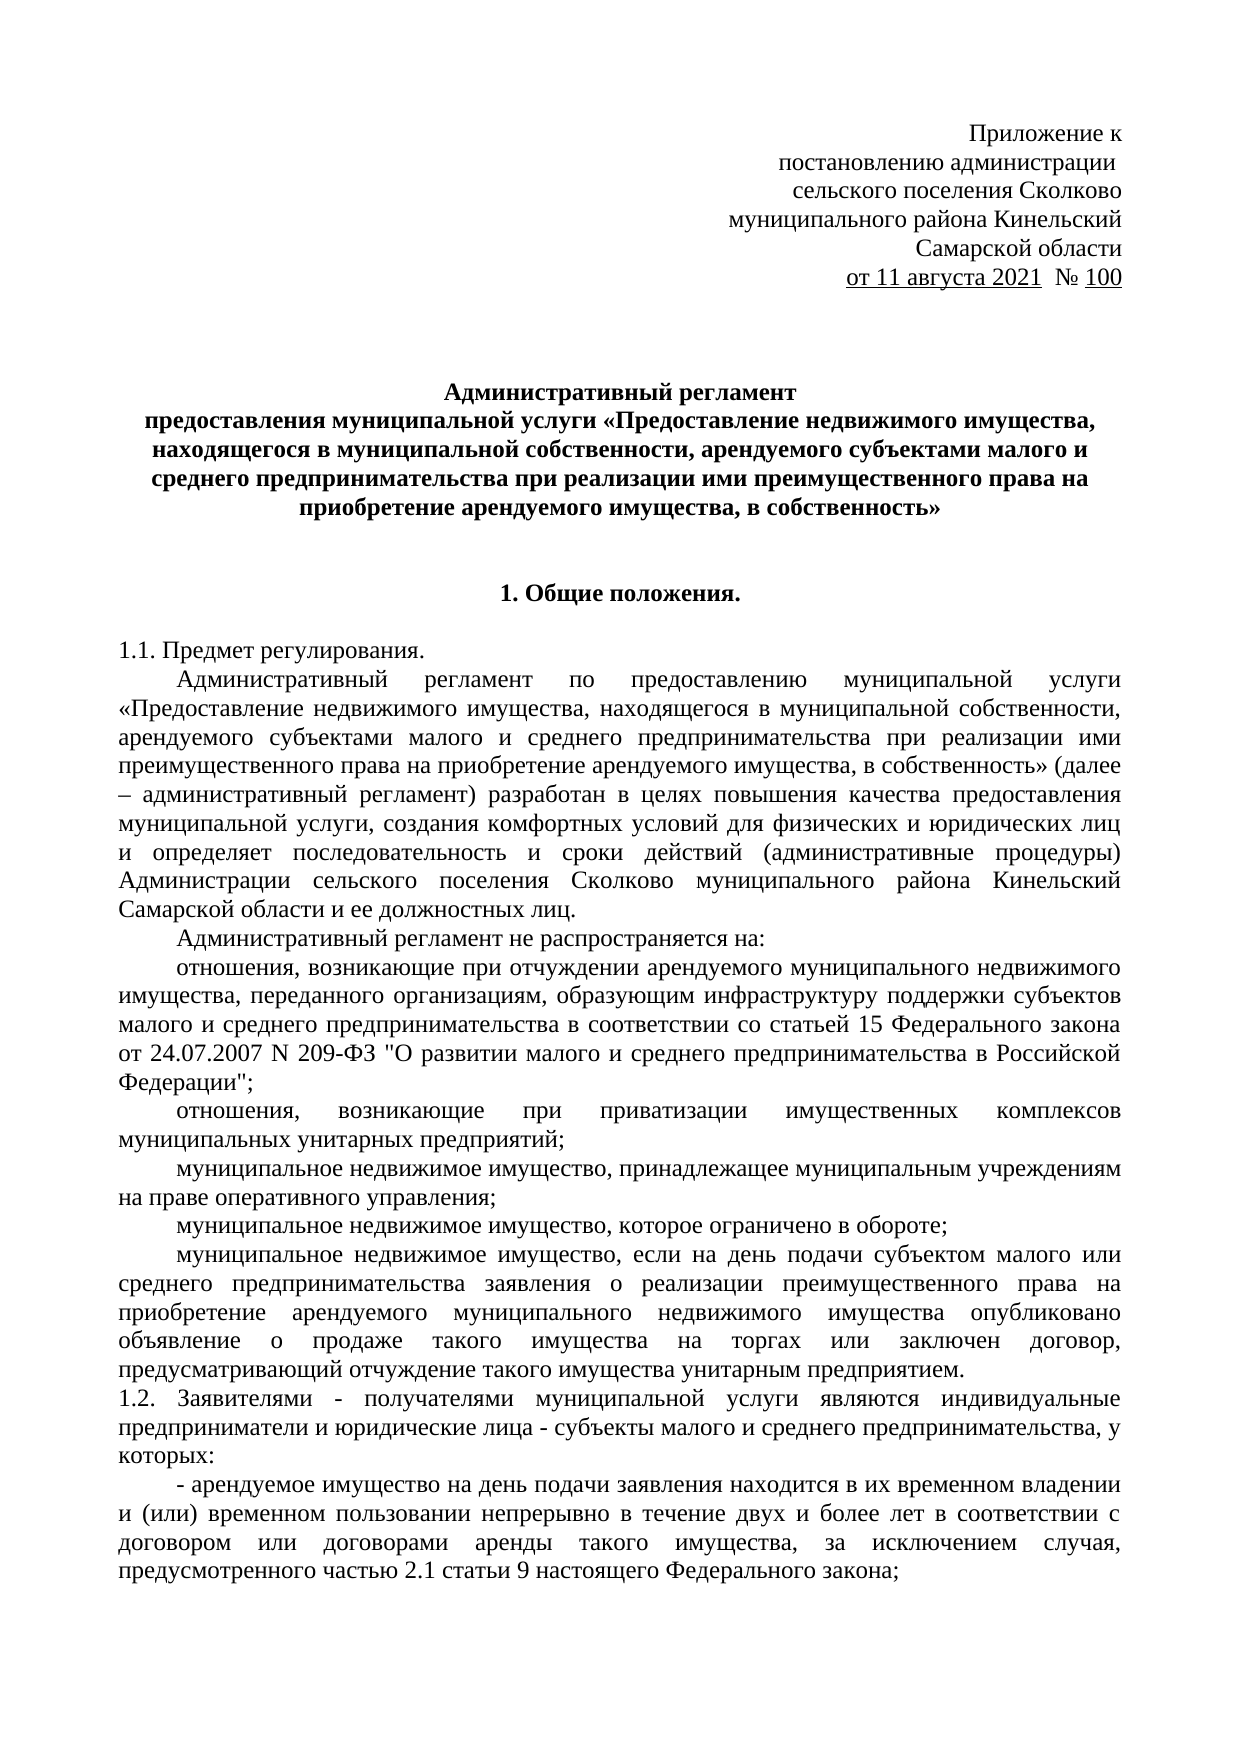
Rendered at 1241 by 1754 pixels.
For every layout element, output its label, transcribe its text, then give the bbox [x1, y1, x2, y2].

text от 11 августа 2021 № 100 [118, 262, 1122, 291]
text 1.1. Предмет регулирования. [118, 636, 1122, 664]
text муниципальное недвижимое имущество, принадлежащее муниципальным учреждениям на праве оперативного управления; [118, 1153, 1122, 1211]
text отношения, возникающие при отчуждении арендуемого муниципального недвижимого имущества, переданного организациям, образующим инфраструктуру поддержки субъектов малого и среднего предпринимательства в соответствии со статьей 15 Федерального закона от 24.07.2007 N 209-ФЗ "О развитии малого и среднего предпринимательства в Российской Федерации"; [118, 952, 1122, 1096]
text муниципальное недвижимое имущество, которое ограничено в обороте; [118, 1211, 1122, 1239]
text Административный регламент не распространяется на: [118, 923, 1122, 952]
text 1.2. Заявителями - получателями муниципальной услуги являются индивидуальные предприниматели и юридические лица - субъекты малого и среднего предпринимательства, у которых: [118, 1383, 1122, 1469]
text постановлению администрации [118, 147, 1122, 176]
text - арендуемое имущество на день подачи заявления находится в их временном владении и (или) временном пользовании непрерывно в течение двух и более лет в соответствии с договором или договорами аренды такого имущества, за исключением случая, предусмотренного частью 2.1 статьи 9 настоящего Федерального закона; [118, 1469, 1122, 1584]
text отношения, возникающие при приватизации имущественных комплексов муниципальных унитарных предприятий; [118, 1096, 1122, 1153]
text Самарской области [118, 233, 1122, 262]
text Приложение к [118, 118, 1122, 147]
text предоставления муниципальной услуги «Предоставление недвижимого имущества, находящегося в муниципальной собственности, арендуемого субъектами малого и среднего предпринимательства при реализации ими преимущественного права на приобретение арендуемого имущества, в собственность» [118, 406, 1122, 521]
text 1. Общие положения. [118, 578, 1122, 607]
text сельского поселения Сколково [118, 176, 1122, 204]
text муниципального района Кинельский [118, 204, 1122, 233]
text Административный регламент по предоставлению муниципальной услуги «Предоставление недвижимого имущества, находящегося в муниципальной собственности, арендуемого субъектами малого и среднего предпринимательства при реализации ими преимущественного права на приобретение арендуемого имущества, в собственность» (далее – административный регламент) разработан в целях повышения качества предоставления муниципальной услуги, создания комфортных условий для физических и юридических лиц и определяет последовательность и сроки действий (административные процедуры) Администрации сельского поселения Сколково муниципального района Кинельский Самарской области и ее должностных лиц. [118, 664, 1122, 923]
text муниципальное недвижимое имущество, если на день подачи субъектом малого или среднего предпринимательства заявления о реализации преимущественного права на приобретение арендуемого муниципального недвижимого имущества опубликовано объявление о продаже такого имущества на торгах или заключен договор, предусматривающий отчуждение такого имущества унитарным предприятием. [118, 1239, 1122, 1383]
text Административный регламент [118, 377, 1122, 406]
